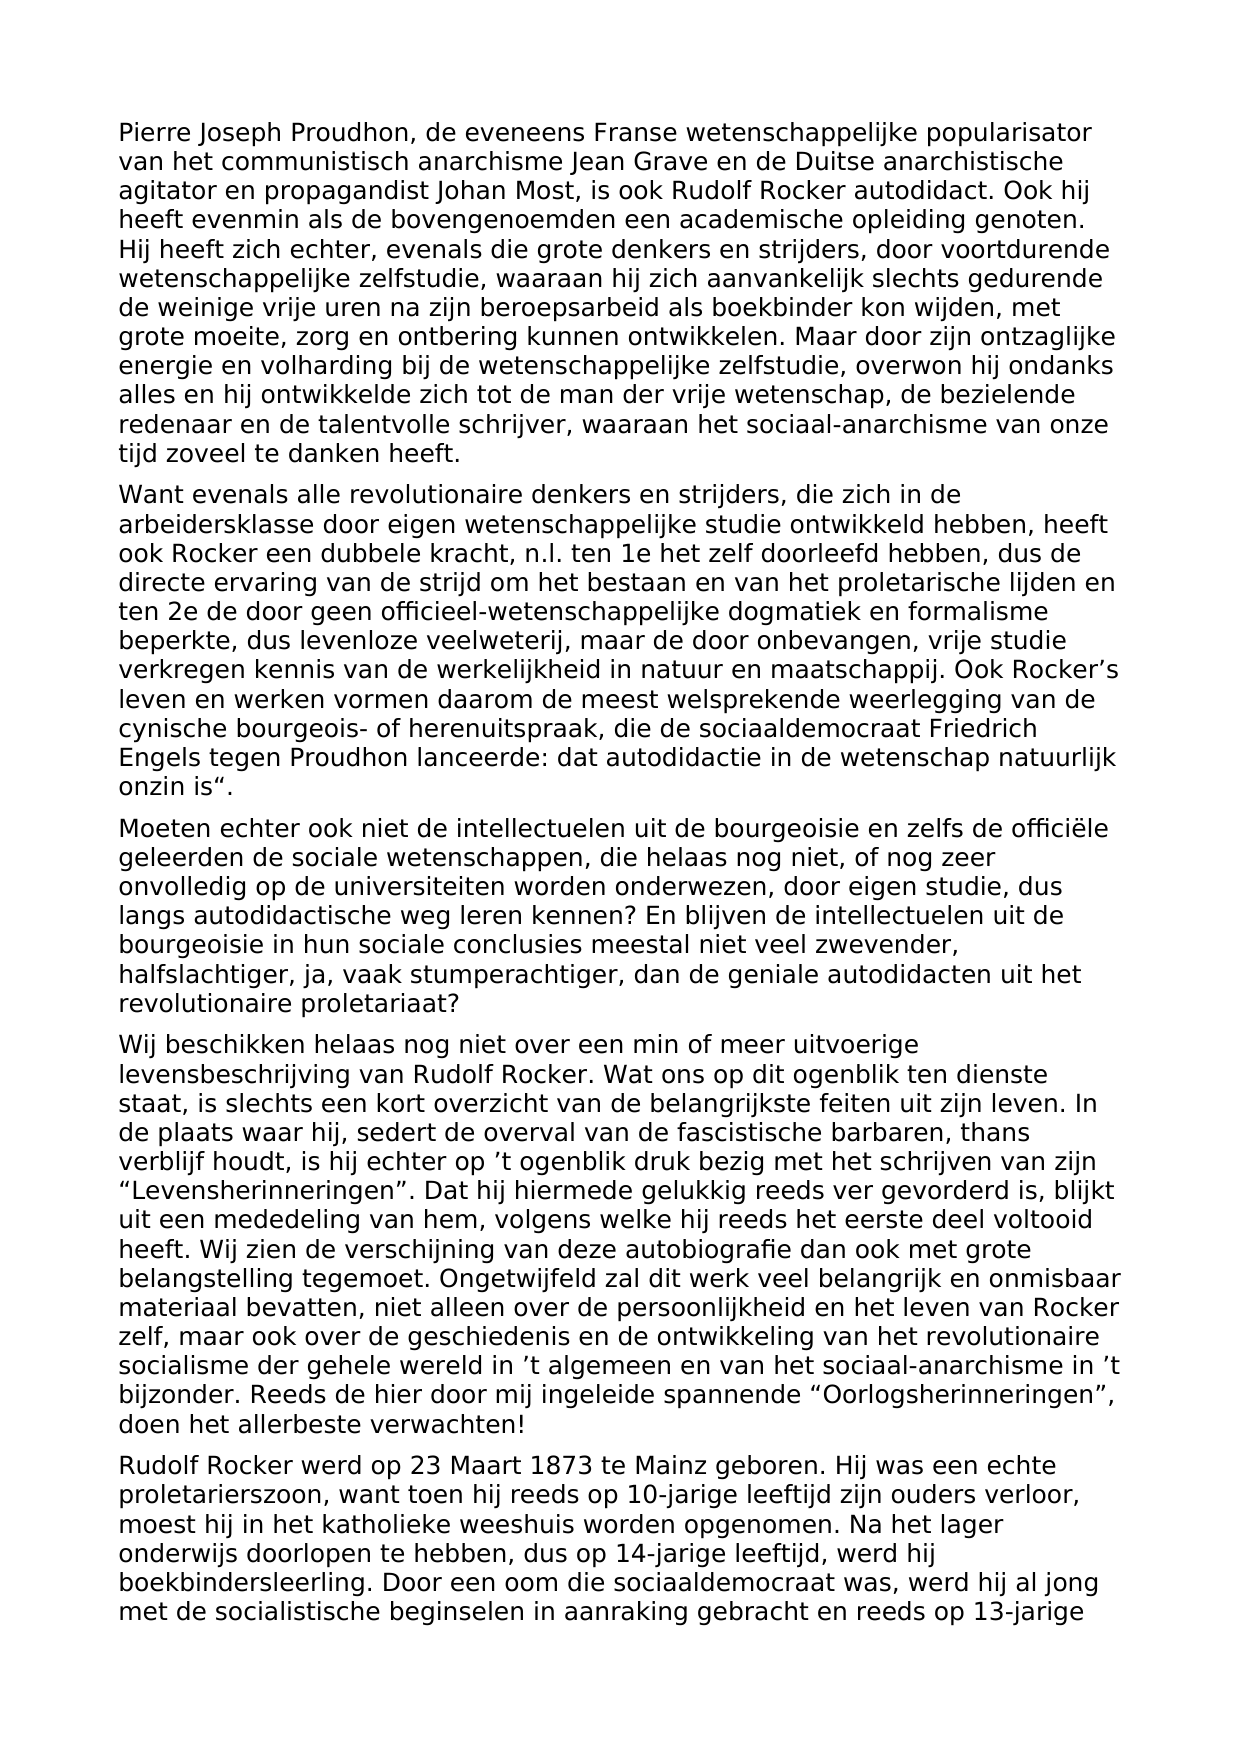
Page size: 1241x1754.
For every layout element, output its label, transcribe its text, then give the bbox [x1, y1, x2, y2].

text Rudolf Rocker werd op 23 Maart 1873 te Mainz geboren. Hij was een echte proletarierszoon, want toen hij reeds op 10-jarige leeftijd zijn ouders verloor, moest hij in het katholieke weeshuis worden opgenomen. Na het lager onderwijs doorlopen te hebben, dus op 14-jarige leeftijd, werd hij boekbindersleerling. Door een oom die sociaaldemocraat was, werd hij al jong met de socialistische beginselen in aanraking gebracht en reeds op 13-jarige [118, 1451, 1122, 1626]
text Pierre Joseph Proudhon, de eveneens Franse wetenschappelijke popularisator van het communistisch anarchisme Jean Grave en de Duitse anarchistische agitator en propagandist Johan Most, is ook Rudolf Rocker autodidact. Ook hij heeft evenmin als de bovengenoemden een academische opleiding genoten. Hij heeft zich echter, evenals die grote denkers en strijders, door voortdurende wetenschappelijke zelfstudie, waaraan hij zich aanvankelijk slechts gedurende de weinige vrije uren na zijn beroepsarbeid als boekbinder kon wijden, met grote moeite, zorg en ontbering kunnen ontwikkelen. Maar door zijn ontzaglijke energie en volharding bij de wetenschappelijke zelfstudie, overwon hij ondanks alles en hij ontwikkelde zich tot de man der vrije wetenschap, de bezielende redenaar en de talentvolle schrijver, waaraan het sociaal-anarchisme van onze tijd zoveel te danken heeft. [118, 118, 1122, 468]
text Want evenals alle revolutionaire denkers en strijders, die zich in de arbeidersklasse door eigen wetenschappelijke studie ontwikkeld hebben, heeft ook Rocker een dubbele kracht, n.l. ten 1e het zelf doorleefd hebben, dus de directe ervaring van de strijd om het bestaan en van het proletarische lijden en ten 2e de door geen officieel-wetenschappelijke dogmatiek en formalisme beperkte, dus levenloze veelweterij, maar de door onbevangen, vrije studie verkregen kennis van de werkelijkheid in natuur en maatschappij. Ook Rocker’s leven en werken vormen daarom de meest welsprekende weerlegging van de cynische bourgeois- of herenuitspraak, die de sociaaldemocraat Friedrich Engels tegen Proudhon lanceerde: dat autodidactie in de wetenschap natuurlijk onzin is“. [118, 481, 1122, 801]
text Wij beschikken helaas nog niet over een min of meer uitvoerige levensbeschrijving van Rudolf Rocker. Wat ons op dit ogenblik ten dienste staat, is slechts een kort overzicht van de belangrijkste feiten uit zijn leven. In de plaats waar hij, sedert de overval van de fascistische barbaren, thans verblijf houdt, is hij echter op ’t ogenblik druk bezig met het schrijven van zijn “Levensherinneringen”. Dat hij hiermede gelukkig reeds ver gevorderd is, blijkt uit een mededeling van hem, volgens welke hij reeds het eerste deel voltooid heeft. Wij zien de verschijning van deze autobiografie dan ook met grote belangstelling tegemoet. Ongetwijfeld zal dit werk veel belangrijk en onmisbaar materiaal bevatten, niet alleen over de persoonlijkheid en het leven van Rocker zelf, maar ook over de geschiedenis en de ontwikkeling van het revolutionaire socialisme der gehele wereld in ’t algemeen en van het sociaal-anarchisme in ’t bijzonder. Reeds de hier door mij ingeleide spannende “Oorlogsherinneringen”, doen het allerbeste verwachten! [118, 1031, 1122, 1439]
text Moeten echter ook niet de intellectuelen uit de bourgeoisie en zelfs de officiële geleerden de sociale wetenschappen, die helaas nog niet, of nog zeer onvolledig op de universiteiten worden onderwezen, door eigen studie, dus langs autodidactische weg leren kennen? En blijven de intellectuelen uit de bourgeoisie in hun sociale conclusies meestal niet veel zwevender, halfslachtiger, ja, vaak stumperachtiger, dan de geniale autodidacten uit het revolutionaire proletariaat? [118, 814, 1122, 1018]
